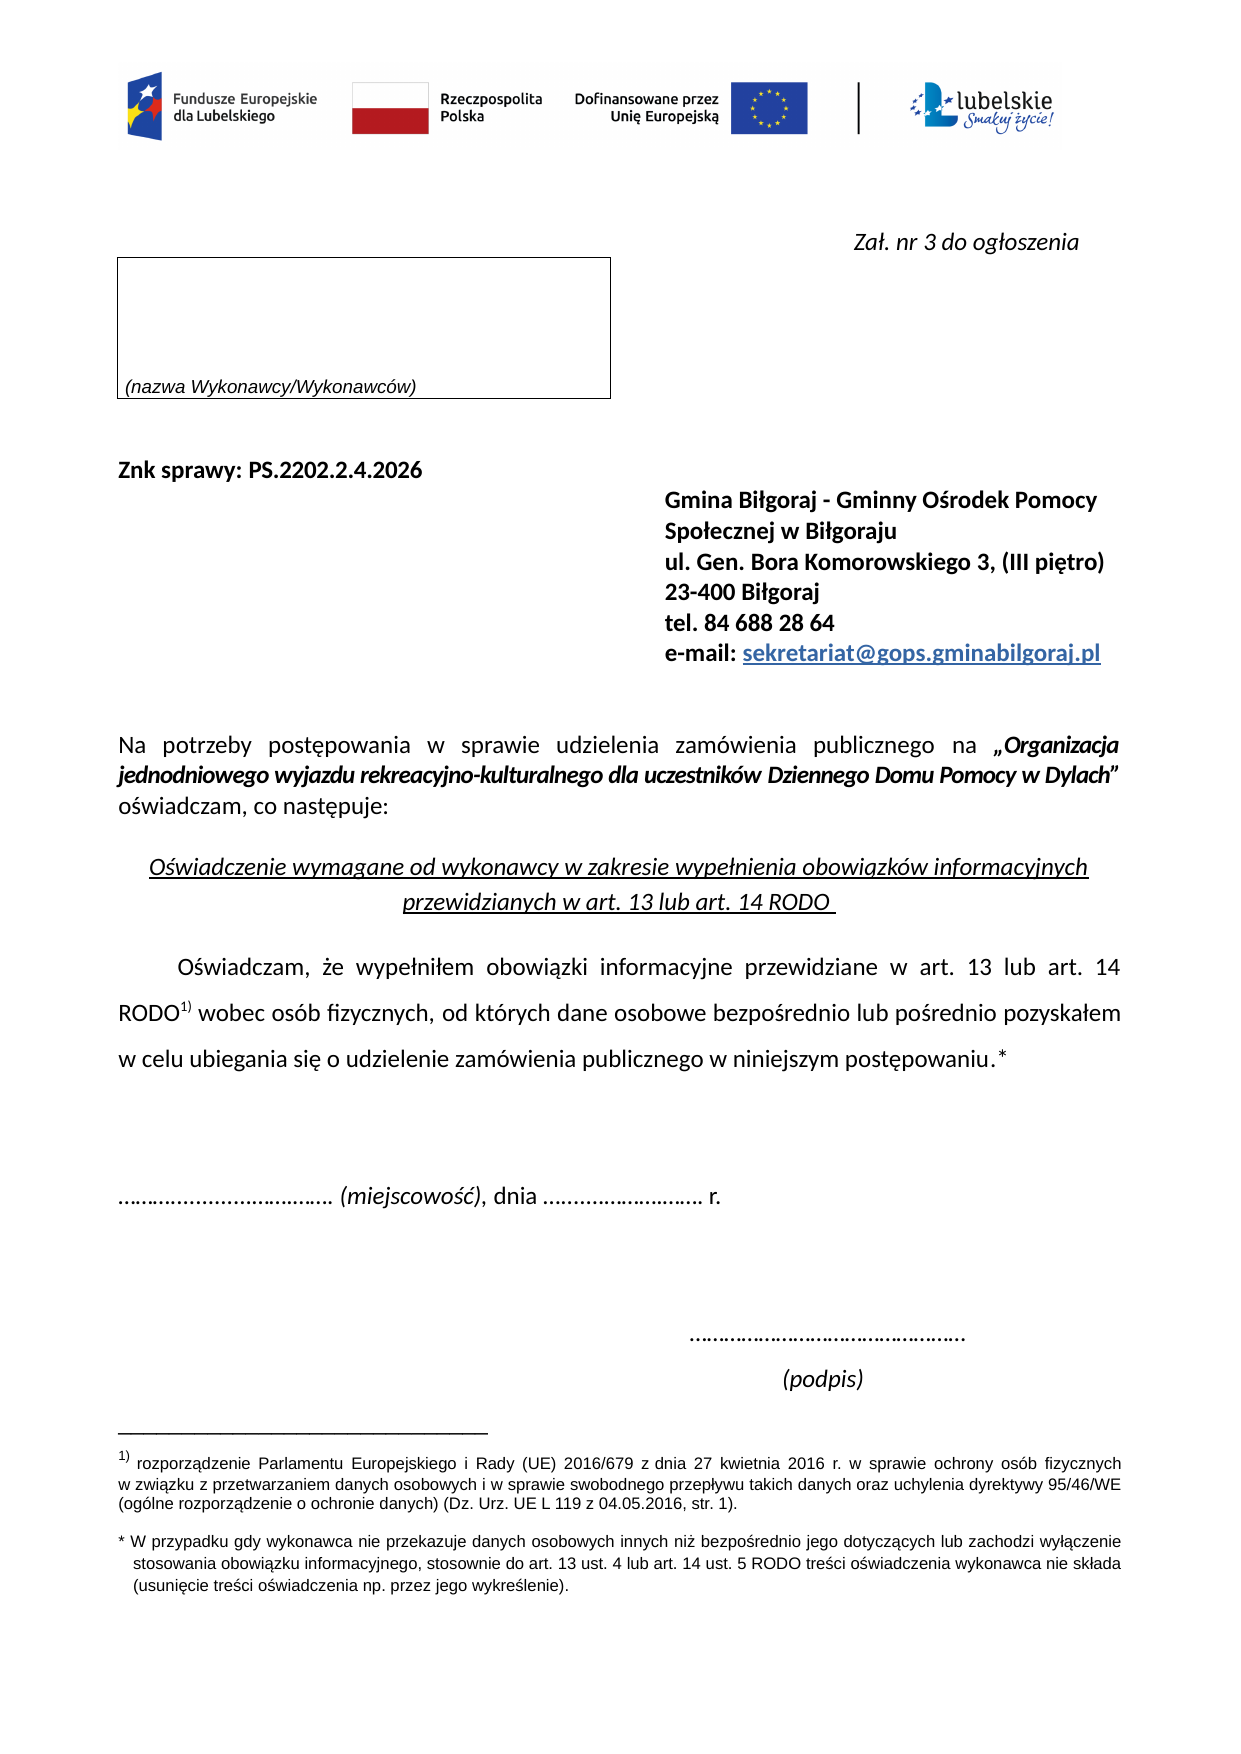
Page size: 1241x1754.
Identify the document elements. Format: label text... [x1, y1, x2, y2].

text _____________________________ [118, 1409, 1122, 1435]
text Na potrzeby postępowania w sprawie udzielenia zamówienia publicznego na „Organizacja jednodniowego wyjazdu rekreacyjno-kulturalnego dla uczestników Dziennego Domu Pomocy w Dylach” oświadczam, co następuje: [118, 729, 1122, 820]
text 1) rozporządzenie Parlamentu Europejskiego i Rady (UE) 2016/679 z dnia 27 kwietnia 2016 r. w sprawie ochrony osób fizycznych w związku z przetwarzaniem danych osobowych i w sprawie swobodnego przepływu takich danych oraz uchylenia dyrektywy 95/46/WE (ogólne rozporządzenie o ochronie danych) (Dz. Urz. UE L 119 z 04.05.2016, str. 1). [118, 1448, 1122, 1513]
text Gmina Biłgoraj - Gminny Ośrodek Pomocy Społecznej w Biłgoraju ul. Gen. Bora Komorowskiego 3, (III piętro) 23-400 Biłgoraj tel. 84 688 28 64 e-mail: sekretariat@gops.gminabilgoraj.pl [664, 485, 1122, 668]
text (podpis) [708, 1363, 1122, 1393]
text Znk sprawy: PS.2202.2.4.2026 [118, 454, 1122, 485]
picture [118, 62, 1063, 150]
text Zał. nr 3 do ogłoszenia [118, 227, 1122, 257]
text ………………………………………… [118, 1317, 1122, 1348]
text * W przypadku gdy wykonawca nie przekazuje danych osobowych innych niż bezpośrednio jego dotyczących lub zachodzi wyłączenie stosowania obowiązku informacyjnego, stosownie do art. 13 ust. 4 lub art. 14 ust. 5 RODO treści oświadczenia wykonawca nie składa (usunięcie treści oświadczenia np. przez jego wykreślenie). [118, 1532, 1122, 1595]
text Oświadczam, że wypełniłem obowiązki informacyjne przewidziane w art. 13 lub art. 14 RODO1) wobec osób fizycznych, od których dane osobowe bezpośrednio lub pośrednio pozyskałem w celu ubiegania się o udzielenie zamówienia publicznego w niniejszym postępowaniu.* [118, 951, 1122, 1073]
text ……….............…….……. (miejscowość), dnia ….......……….……. r. [118, 1180, 1122, 1211]
text Oświadczenie wymagane od wykonawcy w zakresie wypełnienia obowiązków informacyjnych przewidzianych w art. 13 lub art. 14 RODO [118, 851, 1122, 916]
table_header (nazwa Wykonawcy/Wykonawców) [118, 258, 610, 398]
